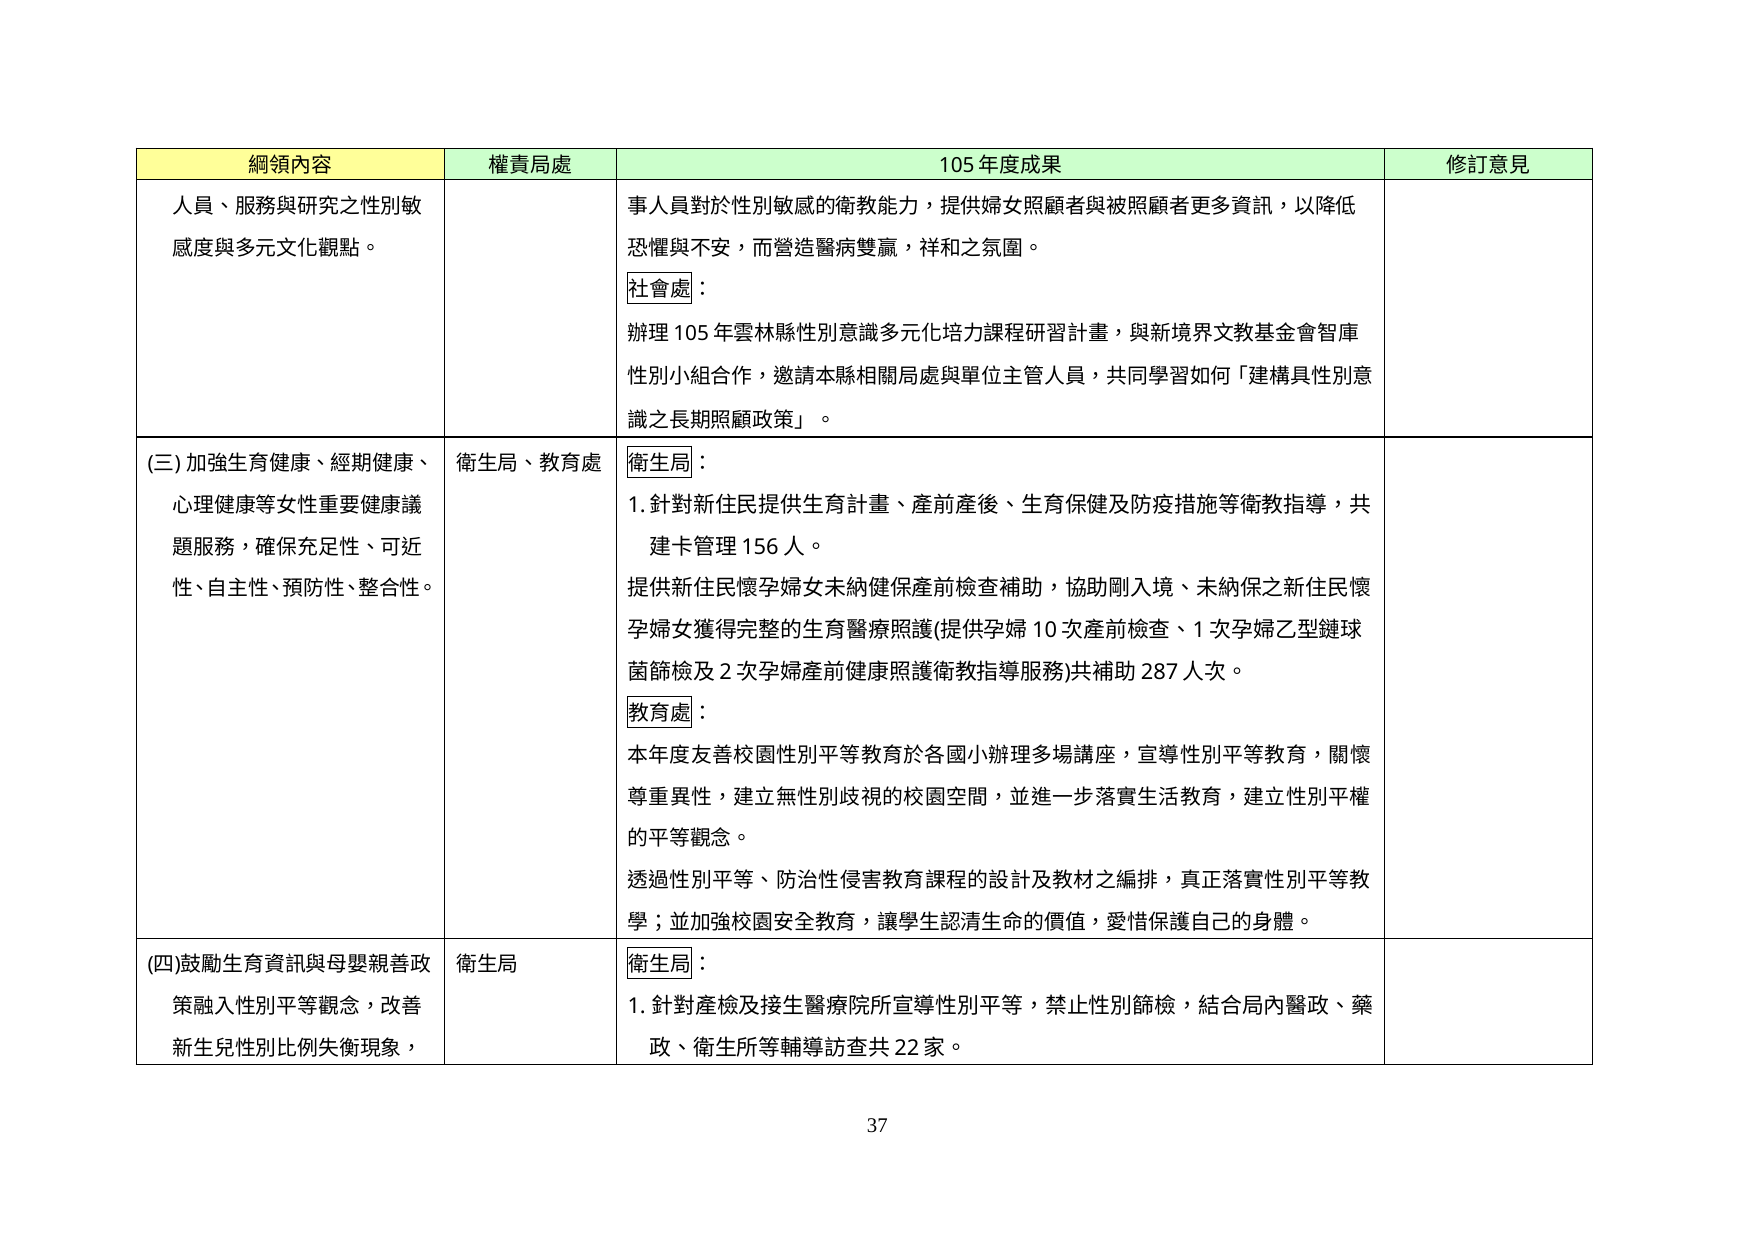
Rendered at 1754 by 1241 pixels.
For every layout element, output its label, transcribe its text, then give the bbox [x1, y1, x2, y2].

table_cell 衛生局、教育處 [445, 438, 616, 937]
table_header 綱領內容 [137, 149, 444, 179]
table_header 權責局處 [445, 149, 616, 179]
table_cell 衛生局： 1. 針對產檢及接生醫療院所宣導性別平等，禁止性別篩檢，結合局內醫政、藥政、衛生所等輔導訪查共22家。 [617, 939, 1384, 1063]
table_cell 人員、服務與研究之性別敏感度與多元文化觀點。 [137, 180, 444, 436]
table_header 修訂意見 [1385, 149, 1592, 179]
table_cell 衛生局： 針對新住民提供生育計畫、產前產後、生育保健及防疫措施等衛教指導，共建卡管理156人。 提供新住民懷孕婦女未納健保產前檢查補助，協助剛入境、未納保之新住民懷孕婦女獲得完整的生育醫療照護(提供孕婦10次產前檢查、1次孕婦乙型鏈球菌篩檢及2次孕婦產前健康照護衛教指導服務)共補助287人次。 教育處： 本年度友善校園性別平等教育於各國小辦理多場講座，宣導性別平等教育，關懷尊重異性，建立無性別歧視的校園空間，並進一步落實生活教育，建立性別平權的平等觀念。 透過性別平等、防治性侵害教育課程的設計及教材之編排，真正落實性別平等教學；並加強校園安全教育，讓學生認清生命的價值，愛惜保護自己的身體。 [617, 438, 1384, 937]
table_header 105年度成果 [617, 149, 1384, 179]
table_cell [1385, 438, 1592, 937]
table_cell [1385, 939, 1592, 1063]
table_cell [1385, 180, 1592, 436]
table_cell [445, 180, 616, 436]
table_cell (四)鼓勵生育資訊與母嬰親善政策融入性別平等觀念，改善新生兒性別比例失衡現象， [137, 939, 444, 1063]
table_cell 事人員對於性別敏感的衛教能力，提供婦女照顧者與被照顧者更多資訊，以降低恐懼與不安，而營造醫病雙贏，祥和之氛圍。 社會處： 辦理105年雲林縣性別意識多元化培力課程研習計畫，與新境界文教基金會智庫性別小組合作，邀請本縣相關局處與單位主管人員，共同學習如何「建構具性別意識之長期照顧政策」。 [617, 180, 1384, 436]
table_cell 衛生局 [445, 939, 616, 1063]
table_cell (三) 加強生育健康、經期健康、心理健康等女性重要健康議題服務，確保充足性、可近性、自主性、預防性、整合性。 [137, 438, 444, 937]
